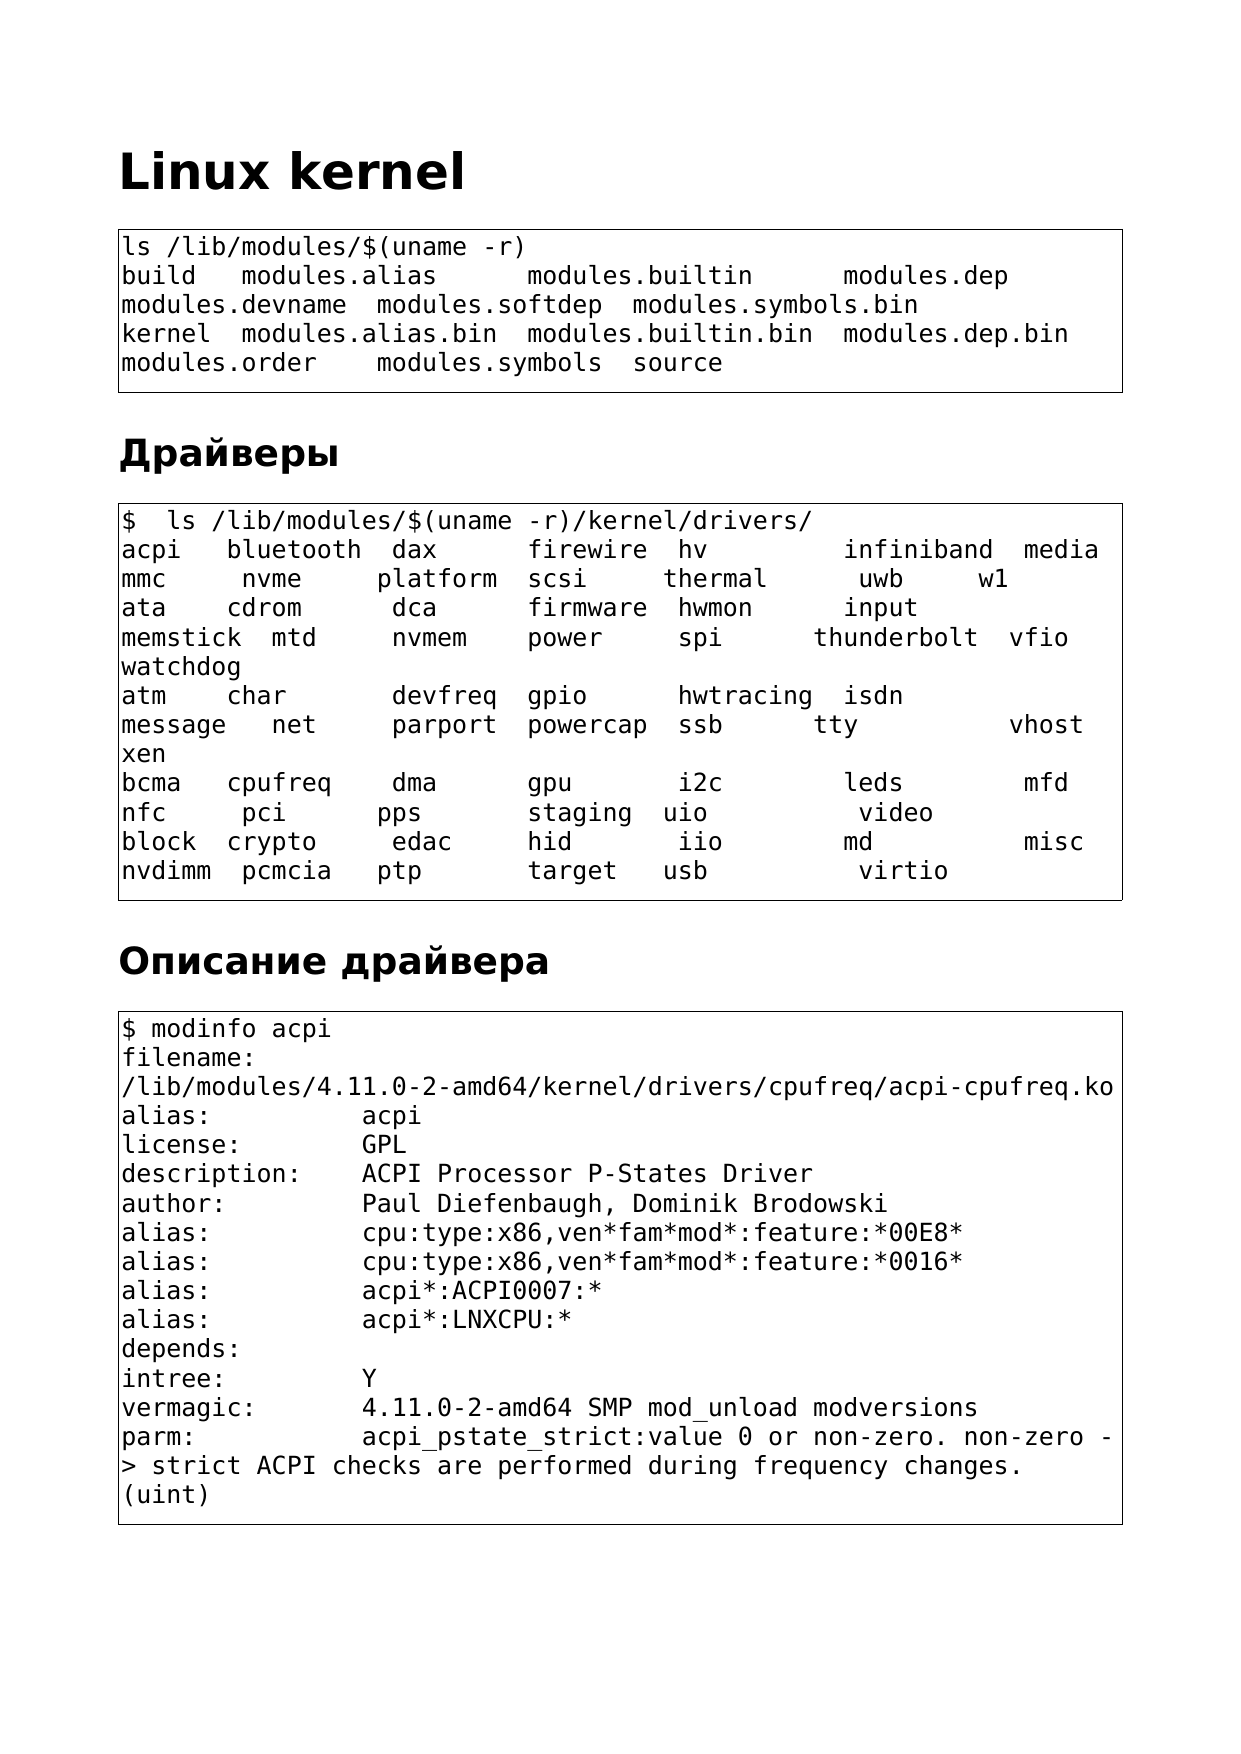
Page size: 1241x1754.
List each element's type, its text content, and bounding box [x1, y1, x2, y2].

table_header $ modinfo acpi filename: /lib/modules/4.11.0-2-amd64/kernel/drivers/cpufreq/acpi-cpufreq.ko alias: acpi license: GPL description: ACPI Processor P-States Driver author: Paul Diefenbaugh, Dominik Brodowski alias: cpu:type:x86,ven*fam*mod*:feature:*00E8* alias: cpu:type:x86,ven*fam*mod*:feature:*0016* alias: acpi*:ACPI0007:* alias: acpi*:LNXCPU:* depends: intree: Y vermagic: 4.11.0-2-amd64 SMP mod_unload modversions parm: acpi_pstate_strict:value 0 or non-zero. non-zero -> strict ACPI checks are performed during frequency changes. (uint) [119, 1012, 1122, 1524]
table_header $ ls /lib/modules/$(uname -r)/kernel/drivers/ acpi bluetooth dax firewire hv infiniband media mmc nvme platform scsi thermal uwb w1 ata cdrom dca firmware hwmon input memstick mtd nvmem power spi thunderbolt vfio watchdog atm char devfreq gpio hwtracing isdn message net parport powercap ssb tty vhost xen bcma cpufreq dma gpu i2c leds mfd nfc pci pps staging uio video block crypto edac hid iio md misc nvdimm pcmcia ptp target usb virtio [119, 504, 1122, 900]
subtitle Драйверы [118, 432, 1122, 476]
table_header ls /lib/modules/$(uname -r) build modules.alias modules.builtin modules.dep modules.devname modules.softdep modules.symbols.bin kernel modules.alias.bin modules.builtin.bin modules.dep.bin modules.order modules.symbols source [119, 230, 1122, 392]
subtitle Описание драйвера [118, 940, 1122, 983]
subtitle Linux kernel [118, 143, 1122, 201]
